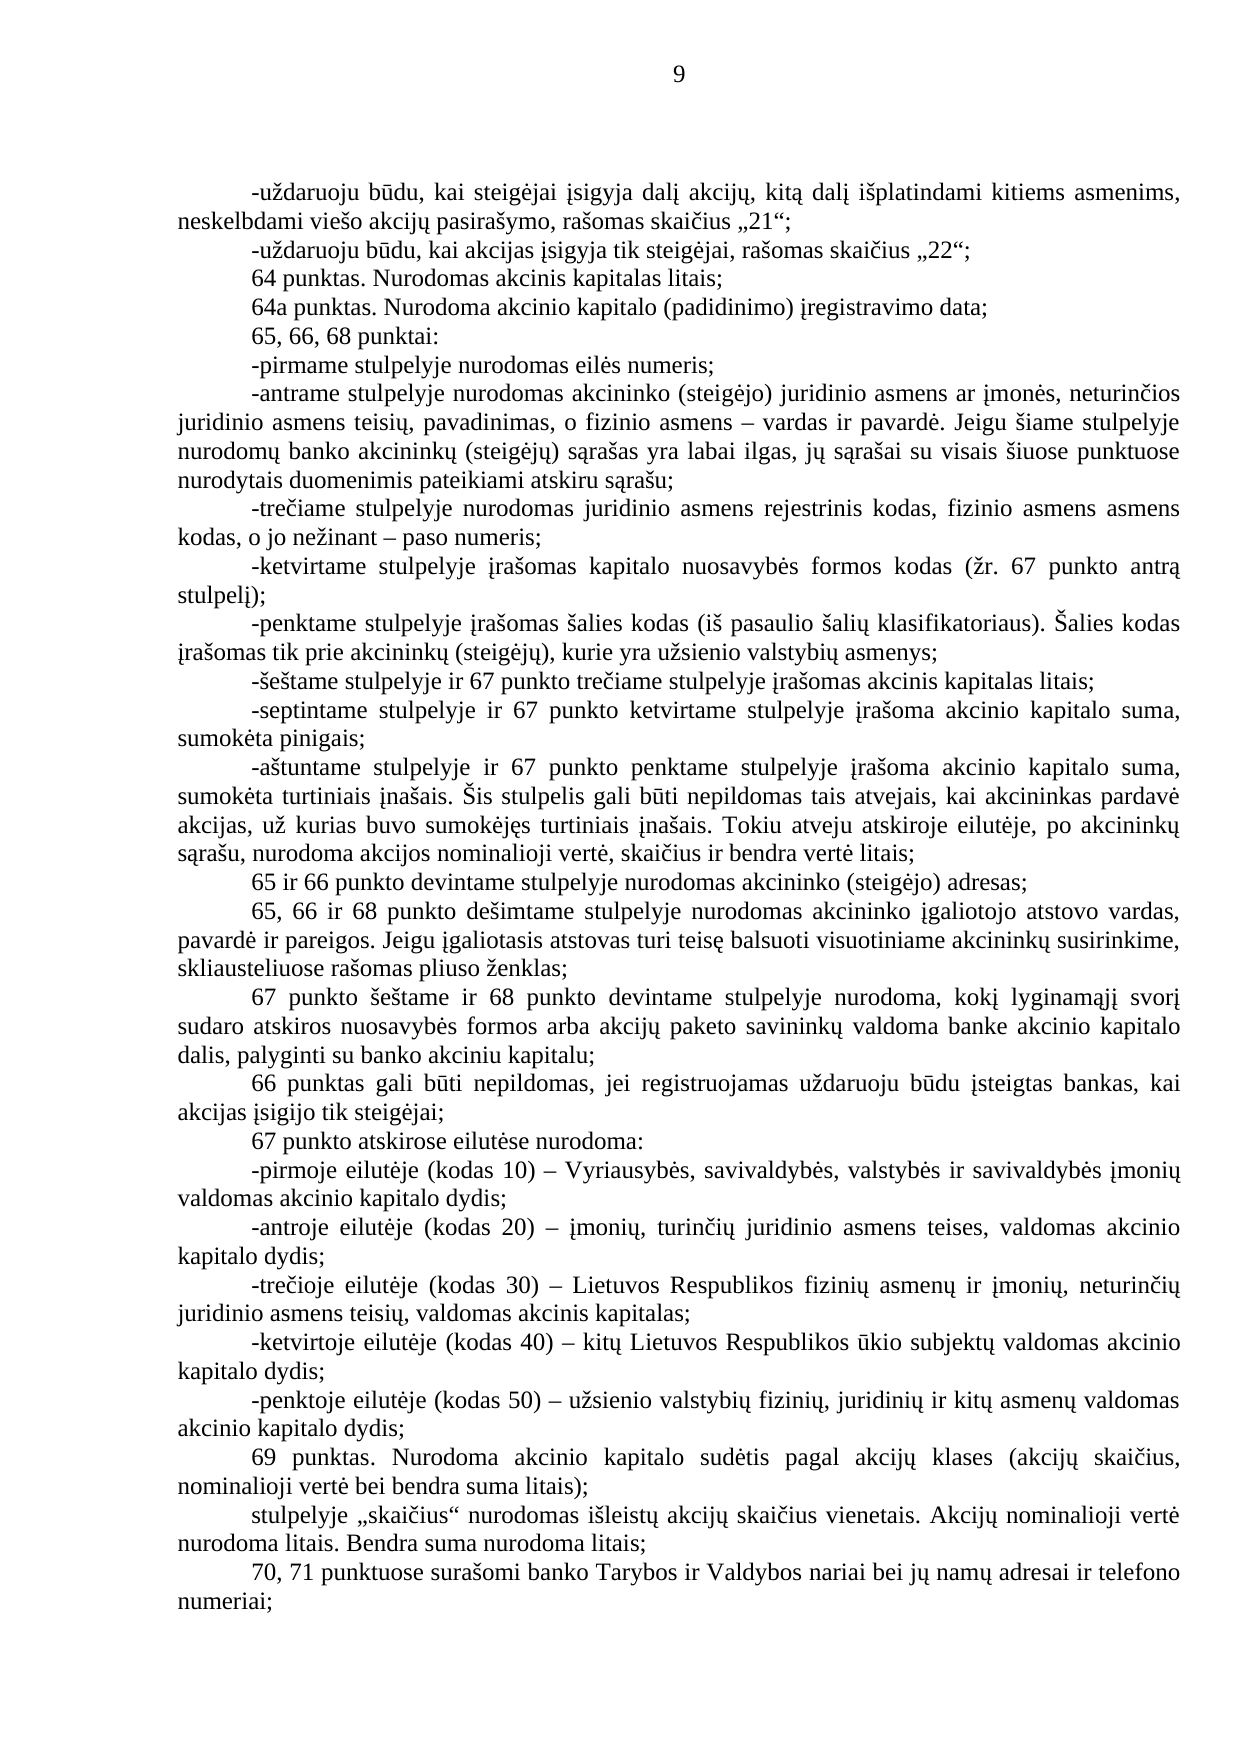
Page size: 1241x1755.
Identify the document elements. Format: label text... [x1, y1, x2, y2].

text 66 punktas gali būti nepildomas, jei registruojamas uždaruoju būdu įsteigtas bankas, kai akcijas įsigijo tik steigėjai; [177, 1068, 1181, 1126]
text 67 punkto atskirose eilutėse nurodoma: [177, 1126, 1181, 1155]
text -ketvirtame stulpelyje įrašomas kapitalo nuosavybės formos kodas (žr. 67 punkto antrą stulpelį); [177, 551, 1181, 608]
text 64a punktas. Nurodoma akcinio kapitalo (padidinimo) įregistravimo data; [177, 292, 1181, 321]
text -uždaruoju būdu, kai akcijas įsigyja tik steigėjai, rašomas skaičius „22“; [177, 235, 1181, 263]
text -antrame stulpelyje nurodomas akcininko (steigėjo) juridinio asmens ar įmonės, neturinčios juridinio asmens teisių, pavadinimas, o fizinio asmens – vardas ir pavardė. Jeigu šiame stulpelyje nurodomų banko akcininkų (steigėjų) sąrašas yra labai ilgas, jų sąrašai su visais šiuose punktuose nurodytais duomenimis pateikiami atskiru sąrašu; [177, 378, 1181, 493]
text -šeštame stulpelyje ir 67 punkto trečiame stulpelyje įrašomas akcinis kapitalas litais; [177, 666, 1181, 695]
text 70, 71 punktuose surašomi banko Tarybos ir Valdybos nariai bei jų namų adresai ir telefono numeriai; [177, 1557, 1181, 1615]
text stulpelyje „skaičius“ nurodomas išleistų akcijų skaičius vienetais. Akcijų nominalioji vertė nurodoma litais. Bendra suma nurodoma litais; [177, 1500, 1181, 1557]
text 65 ir 66 punkto devintame stulpelyje nurodomas akcininko (steigėjo) adresas; [177, 867, 1181, 896]
text -penktame stulpelyje įrašomas šalies kodas (iš pasaulio šalių klasifikatoriaus). Šalies kodas įrašomas tik prie akcininkų (steigėjų), kurie yra užsienio valstybių asmenys; [177, 608, 1181, 666]
text 65, 66 ir 68 punkto dešimtame stulpelyje nurodomas akcininko įgaliotojo atstovo vardas, pavardė ir pareigos. Jeigu įgaliotasis atstovas turi teisę balsuoti visuotiniame akcininkų susirinkime, skliausteliuose rašomas pliuso ženklas; [177, 896, 1181, 982]
text -trečioje eilutėje (kodas 30) – Lietuvos Respublikos fizinių asmenų ir įmonių, neturinčių juridinio asmens teisių, valdomas akcinis kapitalas; [177, 1270, 1181, 1327]
text -septintame stulpelyje ir 67 punkto ketvirtame stulpelyje įrašoma akcinio kapitalo suma, sumokėta pinigais; [177, 695, 1181, 752]
text 67 punkto šeštame ir 68 punkto devintame stulpelyje nurodoma, kokį lyginamąjį svorį sudaro atskiros nuosavybės formos arba akcijų paketo savininkų valdoma banke akcinio kapitalo dalis, palyginti su banko akciniu kapitalu; [177, 982, 1181, 1068]
text -penktoje eilutėje (kodas 50) – užsienio valstybių fizinių, juridinių ir kitų asmenų valdomas akcinio kapitalo dydis; [177, 1385, 1181, 1442]
text -pirmoje eilutėje (kodas 10) – Vyriausybės, savivaldybės, valstybės ir savivaldybės įmonių valdomas akcinio kapitalo dydis; [177, 1155, 1181, 1212]
text 65, 66, 68 punktai: [177, 321, 1181, 350]
text -trečiame stulpelyje nurodomas juridinio asmens rejestrinis kodas, fizinio asmens asmens kodas, o jo nežinant – paso numeris; [177, 493, 1181, 551]
text -ketvirtoje eilutėje (kodas 40) – kitų Lietuvos Respublikos ūkio subjektų valdomas akcinio kapitalo dydis; [177, 1327, 1181, 1385]
text 69 punktas. Nurodoma akcinio kapitalo sudėtis pagal akcijų klases (akcijų skaičius, nominalioji vertė bei bendra suma litais); [177, 1442, 1181, 1500]
text -aštuntame stulpelyje ir 67 punkto penktame stulpelyje įrašoma akcinio kapitalo suma, sumokėta turtiniais įnašais. Šis stulpelis gali būti nepildomas tais atvejais, kai akcininkas pardavė akcijas, už kurias buvo sumokėjęs turtiniais įnašais. Tokiu atveju atskiroje eilutėje, po akcininkų sąrašu, nurodoma akcijos nominalioji vertė, skaičius ir bendra vertė litais; [177, 752, 1181, 867]
text -pirmame stulpelyje nurodomas eilės numeris; [177, 350, 1181, 378]
text 64 punktas. Nurodomas akcinis kapitalas litais; [177, 263, 1181, 292]
text -antroje eilutėje (kodas 20) – įmonių, turinčių juridinio asmens teises, valdomas akcinio kapitalo dydis; [177, 1212, 1181, 1270]
text -uždaruoju būdu, kai steigėjai įsigyja dalį akcijų, kitą dalį išplatindami kitiems asmenims, neskelbdami viešo akcijų pasirašymo, rašomas skaičius „21“; [177, 177, 1181, 235]
